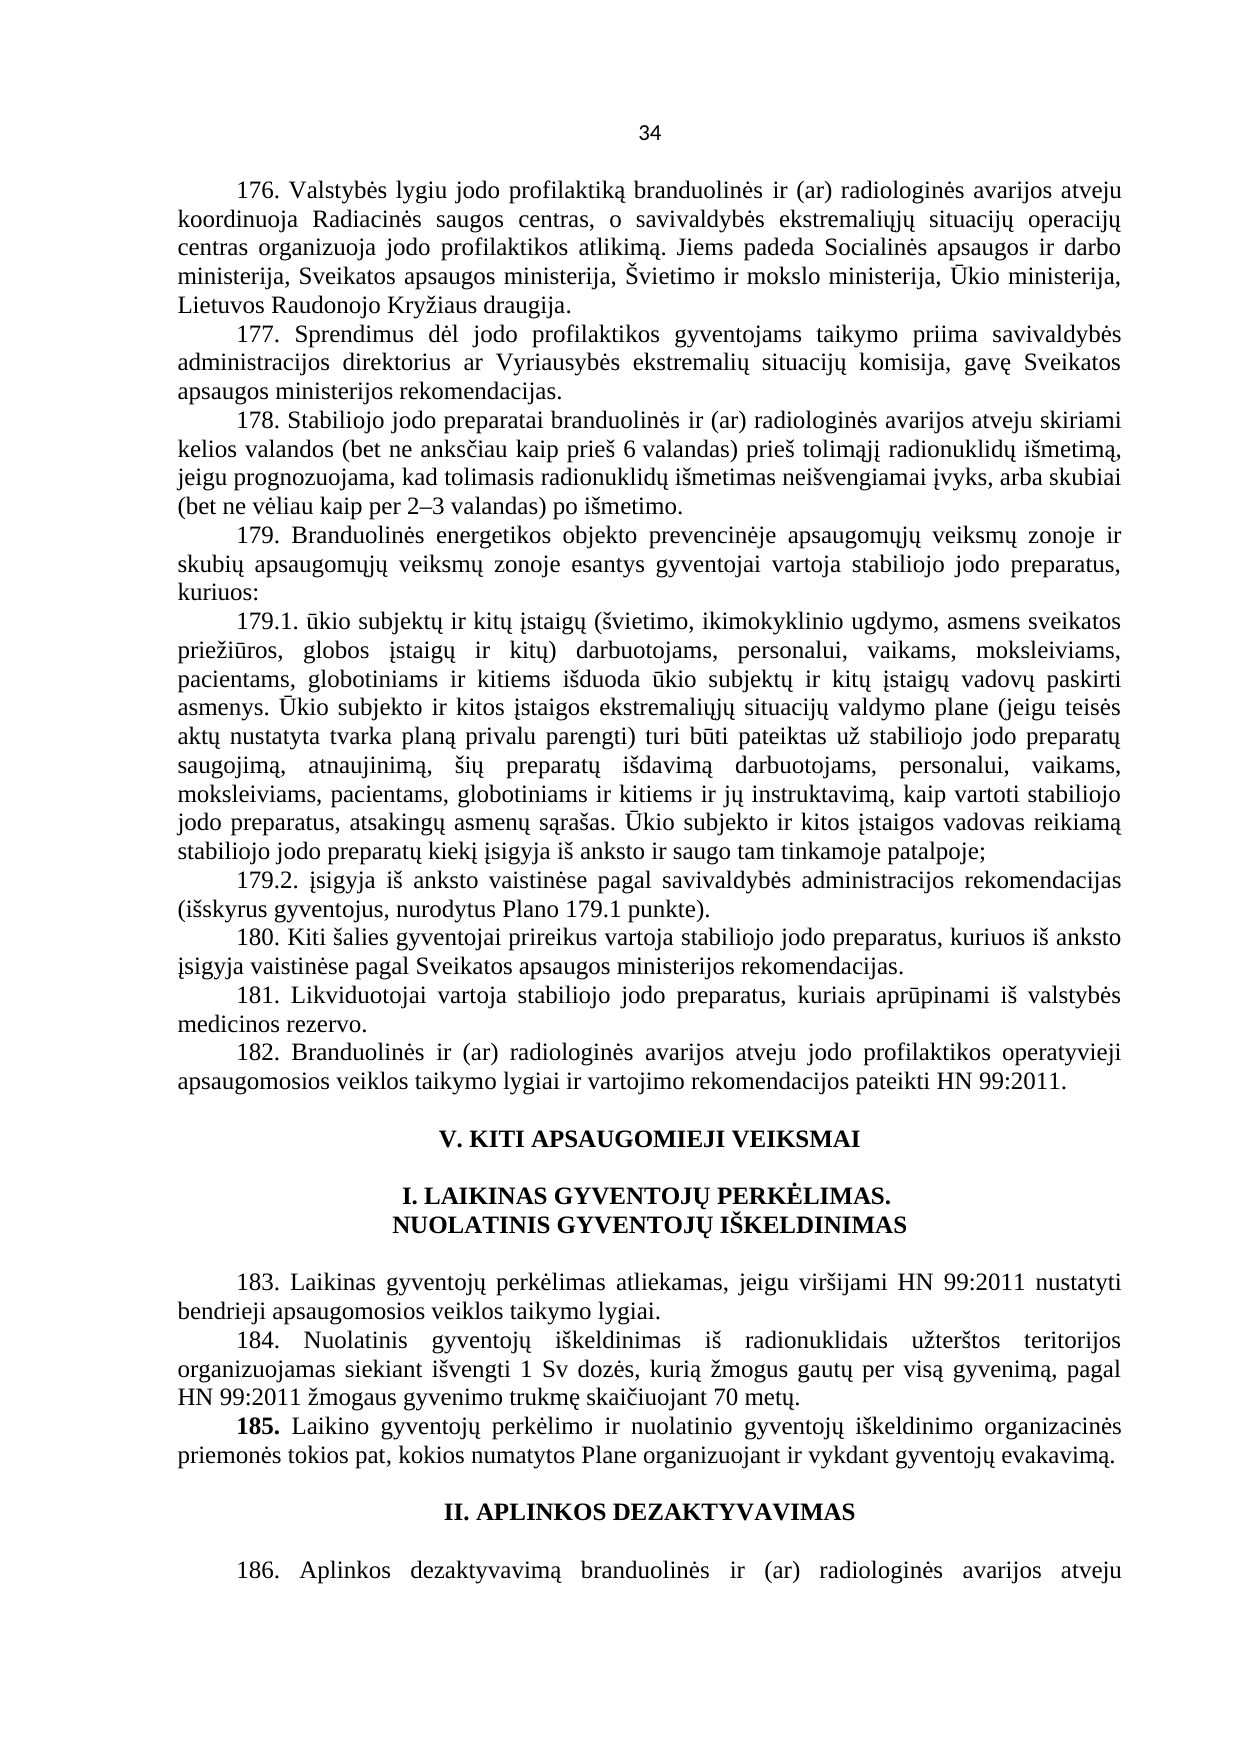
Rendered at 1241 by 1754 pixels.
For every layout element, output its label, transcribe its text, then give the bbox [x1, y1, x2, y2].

text 179.1. ūkio subjektų ir kitų įstaigų (švietimo, ikimokyklinio ugdymo, asmens sveikatos priežiūros, globos įstaigų ir kitų) darbuotojams, personalui, vaikams, moksleiviams, pacientams, globotiniams ir kitiems išduoda ūkio subjektų ir kitų įstaigų vadovų paskirti asmenys. Ūkio subjekto ir kitos įstaigos ekstremaliųjų situacijų valdymo plane (jeigu teisės aktų nustatyta tvarka planą privalu parengti) turi būti pateiktas už stabiliojo jodo preparatų saugojimą, atnaujinimą, šių preparatų išdavimą darbuotojams, personalui, vaikams, moksleiviams, pacientams, globotiniams ir kitiems ir jų instruktavimą, kaip vartoti stabiliojo jodo preparatus, atsakingų asmenų sąrašas. Ūkio subjekto ir kitos įstaigos vadovas reikiamą stabiliojo jodo preparatų kiekį įsigyja iš anksto ir saugo tam tinkamoje patalpoje; [177, 606, 1122, 865]
text 186. Aplinkos dezaktyvavimą branduolinės ir (ar) radiologinės avarijos atveju [177, 1555, 1122, 1584]
text 185. Laikino gyventojų perkėlimo ir nuolatinio gyventojų iškeldinimo organizacinės priemonės tokios pat, kokios numatytos Plane organizuojant ir vykdant gyventojų evakavimą. [177, 1411, 1122, 1469]
text 181. Likviduotojai vartoja stabiliojo jodo preparatus, kuriais aprūpinami iš valstybės medicinos rezervo. [177, 980, 1122, 1037]
text 177. Sprendimus dėl jodo profilaktikos gyventojams taikymo priima savivaldybės administracijos direktorius ar Vyriausybės ekstremalių situacijų komisija, gavę Sveikatos apsaugos ministerijos rekomendacijas. [177, 319, 1122, 405]
text 179.2. įsigyja iš anksto vaistinėse pagal savivaldybės administracijos rekomendacijas (išskyrus gyventojus, nurodytus Plano 179.1 punkte). [177, 865, 1122, 922]
text I. Laikinas gyventojų perkėlimas. [177, 1181, 1122, 1210]
text 176. Valstybės lygiu jodo profilaktiką branduolinės ir (ar) radiologinės avarijos atveju koordinuoja Radiacinės saugos centras, o savivaldybės ekstremaliųjų situacijų operacijų centras organizuoja jodo profilaktikos atlikimą. Jiems padeda Socialinės apsaugos ir darbo ministerija, Sveikatos apsaugos ministerija, Švietimo ir mokslo ministerija, Ūkio ministerija, Lietuvos Raudonojo Kryžiaus draugija. [177, 175, 1122, 319]
text 183. Laikinas gyventojų perkėlimas atliekamas, jeigu viršijami HN 99:2011 nustatyti bendrieji apsaugomosios veiklos taikymo lygiai. [177, 1267, 1122, 1325]
text V. kiti apsaugomieji veiksmai [177, 1124, 1122, 1152]
text nuolatinis gyventojų iškeldinimas [177, 1210, 1122, 1239]
text 182. Branduolinės ir (ar) radiologinės avarijos atveju jodo profilaktikos operatyvieji apsaugomosios veiklos taikymo lygiai ir vartojimo rekomendacijos pateikti HN 99:2011. [177, 1037, 1122, 1095]
text 178. Stabiliojo jodo preparatai branduolinės ir (ar) radiologinės avarijos atveju skiriami kelios valandos (bet ne anksčiau kaip prieš 6 valandas) prieš tolimąjį radionuklidų išmetimą, jeigu prognozuojama, kad tolimasis radionuklidų išmetimas neišvengiamai įvyks, arba skubiai (bet ne vėliau kaip per 2–3 valandas) po išmetimo. [177, 405, 1122, 520]
text II. Aplinkos dezaktyvavimas [177, 1497, 1122, 1526]
text 179. Branduolinės energetikos objekto prevencinėje apsaugomųjų veiksmų zonoje ir skubių apsaugomųjų veiksmų zonoje esantys gyventojai vartoja stabiliojo jodo preparatus, kuriuos: [177, 520, 1122, 606]
text 180. Kiti šalies gyventojai prireikus vartoja stabiliojo jodo preparatus, kuriuos iš anksto įsigyja vaistinėse pagal Sveikatos apsaugos ministerijos rekomendacijas. [177, 922, 1122, 980]
text 184. Nuolatinis gyventojų iškeldinimas iš radionuklidais užterštos teritorijos organizuojamas siekiant išvengti 1 Sv dozės, kurią žmogus gautų per visą gyvenimą, pagal HN 99:2011 žmogaus gyvenimo trukmę skaičiuojant 70 metų. [177, 1325, 1122, 1411]
